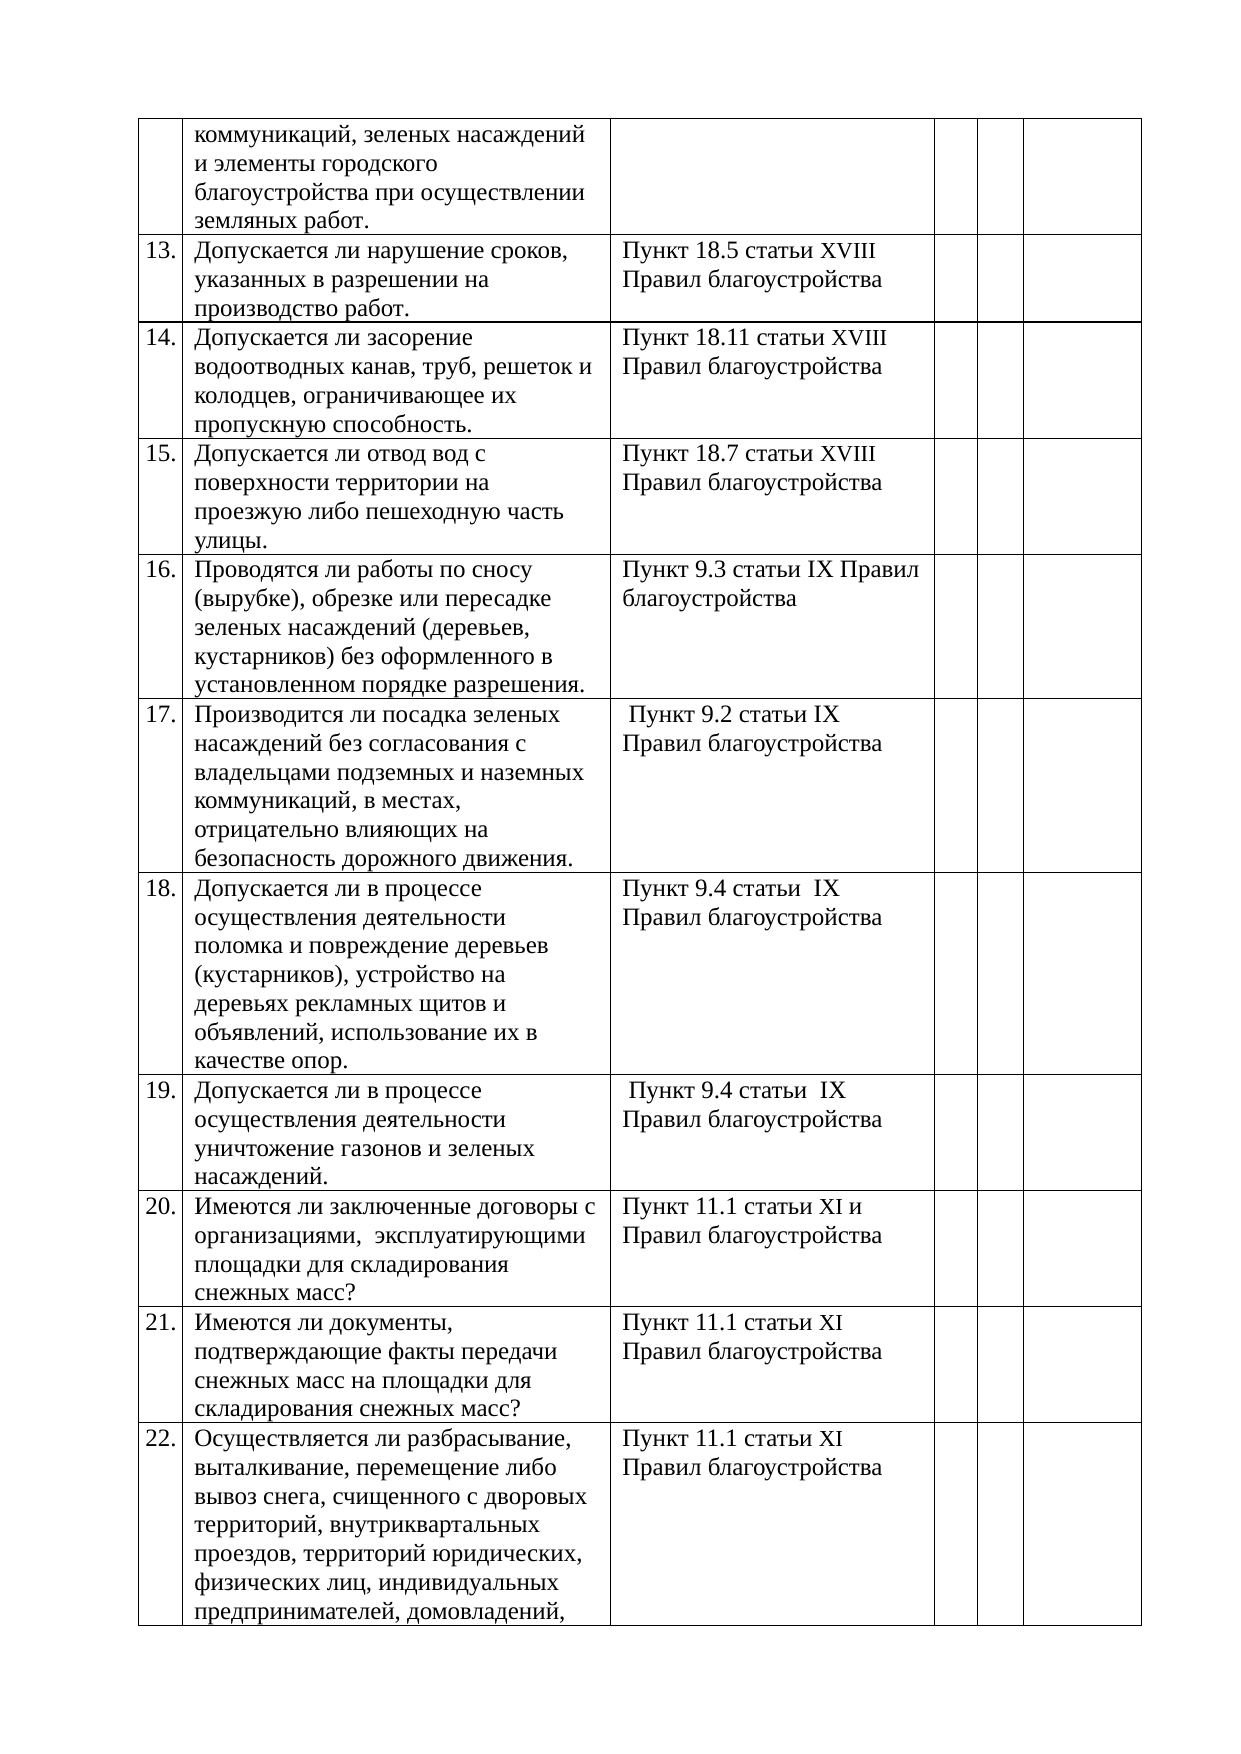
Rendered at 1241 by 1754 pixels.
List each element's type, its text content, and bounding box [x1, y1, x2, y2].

table_cell [978, 119, 1023, 234]
table_cell 18. [139, 873, 182, 1074]
table_cell Осуществляется ли разбрасывание, выталкивание, перемещение либо вывоз снега, счищенного с дворовых территорий, внутриквартальных проездов, территорий юридических, физических лиц, индивидуальных предпринимателей, домовладений, [183, 1423, 610, 1624]
table_cell 17. [139, 699, 182, 872]
table_cell Пункт 9.4 статьи IX Правил благоустройства [611, 873, 934, 1074]
table_cell [935, 235, 977, 321]
table_cell [1024, 235, 1141, 321]
table_cell [978, 323, 1023, 437]
table_cell Имеются ли документы, подтверждающие факты передачи снежных масс на площадки для складирования снежных масс? [183, 1307, 610, 1422]
table_cell коммуникаций, зеленых насаждений и элементы городского благоустройства при осуществлении земляных работ. [183, 119, 610, 234]
table_cell [978, 555, 1023, 698]
table_cell [139, 119, 182, 234]
table_cell [978, 235, 1023, 321]
table_cell [1024, 323, 1141, 437]
table_cell [935, 1191, 977, 1306]
table_cell [611, 119, 934, 234]
table_cell 14. [139, 323, 182, 437]
table_cell [978, 1307, 1023, 1422]
table_cell [1024, 1075, 1141, 1190]
table_cell [978, 1191, 1023, 1306]
table_cell Допускается ли засорение водоотводных канав, труб, решеток и колодцев, ограничивающее их пропускную способность. [183, 323, 610, 437]
table_cell 15. [139, 439, 182, 553]
table_cell Пункт 11.1 статьи XI Правил благоустройства [611, 1307, 934, 1422]
table_cell Допускается ли нарушение сроков, указанных в разрешении на производство работ. [183, 235, 610, 321]
table_cell [1024, 1307, 1141, 1422]
table_cell Пункт 9.2 статьи IX Правил благоустройства [611, 699, 934, 872]
table_cell [978, 873, 1023, 1074]
table_cell Пункт 9.4 статьи IX Правил благоустройства [611, 1075, 934, 1190]
table_cell [1024, 1191, 1141, 1306]
table_cell 22. [139, 1423, 182, 1624]
table_cell 16. [139, 555, 182, 698]
table_cell [978, 439, 1023, 553]
table_cell 21. [139, 1307, 182, 1422]
table_cell [1024, 699, 1141, 872]
table_cell Допускается ли в процессе осуществления деятельности поломка и повреждение деревьев (кустарников), устройство на деревьях рекламных щитов и объявлений, использование их в качестве опор. [183, 873, 610, 1074]
table_cell [935, 873, 977, 1074]
table_cell Допускается ли в процессе осуществления деятельности уничтожение газонов и зеленых насаждений. [183, 1075, 610, 1190]
table_cell Пункт 18.5 статьи XVIII Правил благоустройства [611, 235, 934, 321]
table_cell [935, 555, 977, 698]
table_cell Пункт 18.7 статьи XVIII Правил благоустройства [611, 439, 934, 553]
table_cell Производится ли посадка зеленых насаждений без согласования с владельцами подземных и наземных коммуникаций, в местах, отрицательно влияющих на безопасность дорожного движения. [183, 699, 610, 872]
table_cell [978, 1075, 1023, 1190]
table_cell 19. [139, 1075, 182, 1190]
table_cell 13. [139, 235, 182, 321]
table_cell Допускается ли отвод вод с поверхности территории на проезжую либо пешеходную часть улицы. [183, 439, 610, 553]
table_cell [935, 323, 977, 437]
table_cell [935, 699, 977, 872]
table_cell Проводятся ли работы по сносу (вырубке), обрезке или пересадке зеленых насаждений (деревьев, кустарников) без оформленного в установленном порядке разрешения. [183, 555, 610, 698]
table_cell [935, 1075, 977, 1190]
table_cell [978, 1423, 1023, 1624]
table_cell [978, 699, 1023, 872]
table_cell [1024, 119, 1141, 234]
table_cell [935, 1307, 977, 1422]
table_cell 20. [139, 1191, 182, 1306]
table_cell [935, 1423, 977, 1624]
table_cell Пункт 11.1 статьи XI Правил благоустройства [611, 1423, 934, 1624]
table_cell Имеются ли заключенные договоры с организациями, эксплуатирующими площадки для складирования снежных масс? [183, 1191, 610, 1306]
table_cell Пункт 9.3 статьи IX Правил благоустройства [611, 555, 934, 698]
table_cell [1024, 439, 1141, 553]
table_cell [935, 119, 977, 234]
table_cell [935, 439, 977, 553]
table_cell [1024, 555, 1141, 698]
table_cell [1024, 1423, 1141, 1624]
table_cell Пункт 11.1 статьи XI и Правил благоустройства [611, 1191, 934, 1306]
table_cell Пункт 18.11 статьи XVIII Правил благоустройства [611, 323, 934, 437]
table_cell [1024, 873, 1141, 1074]
